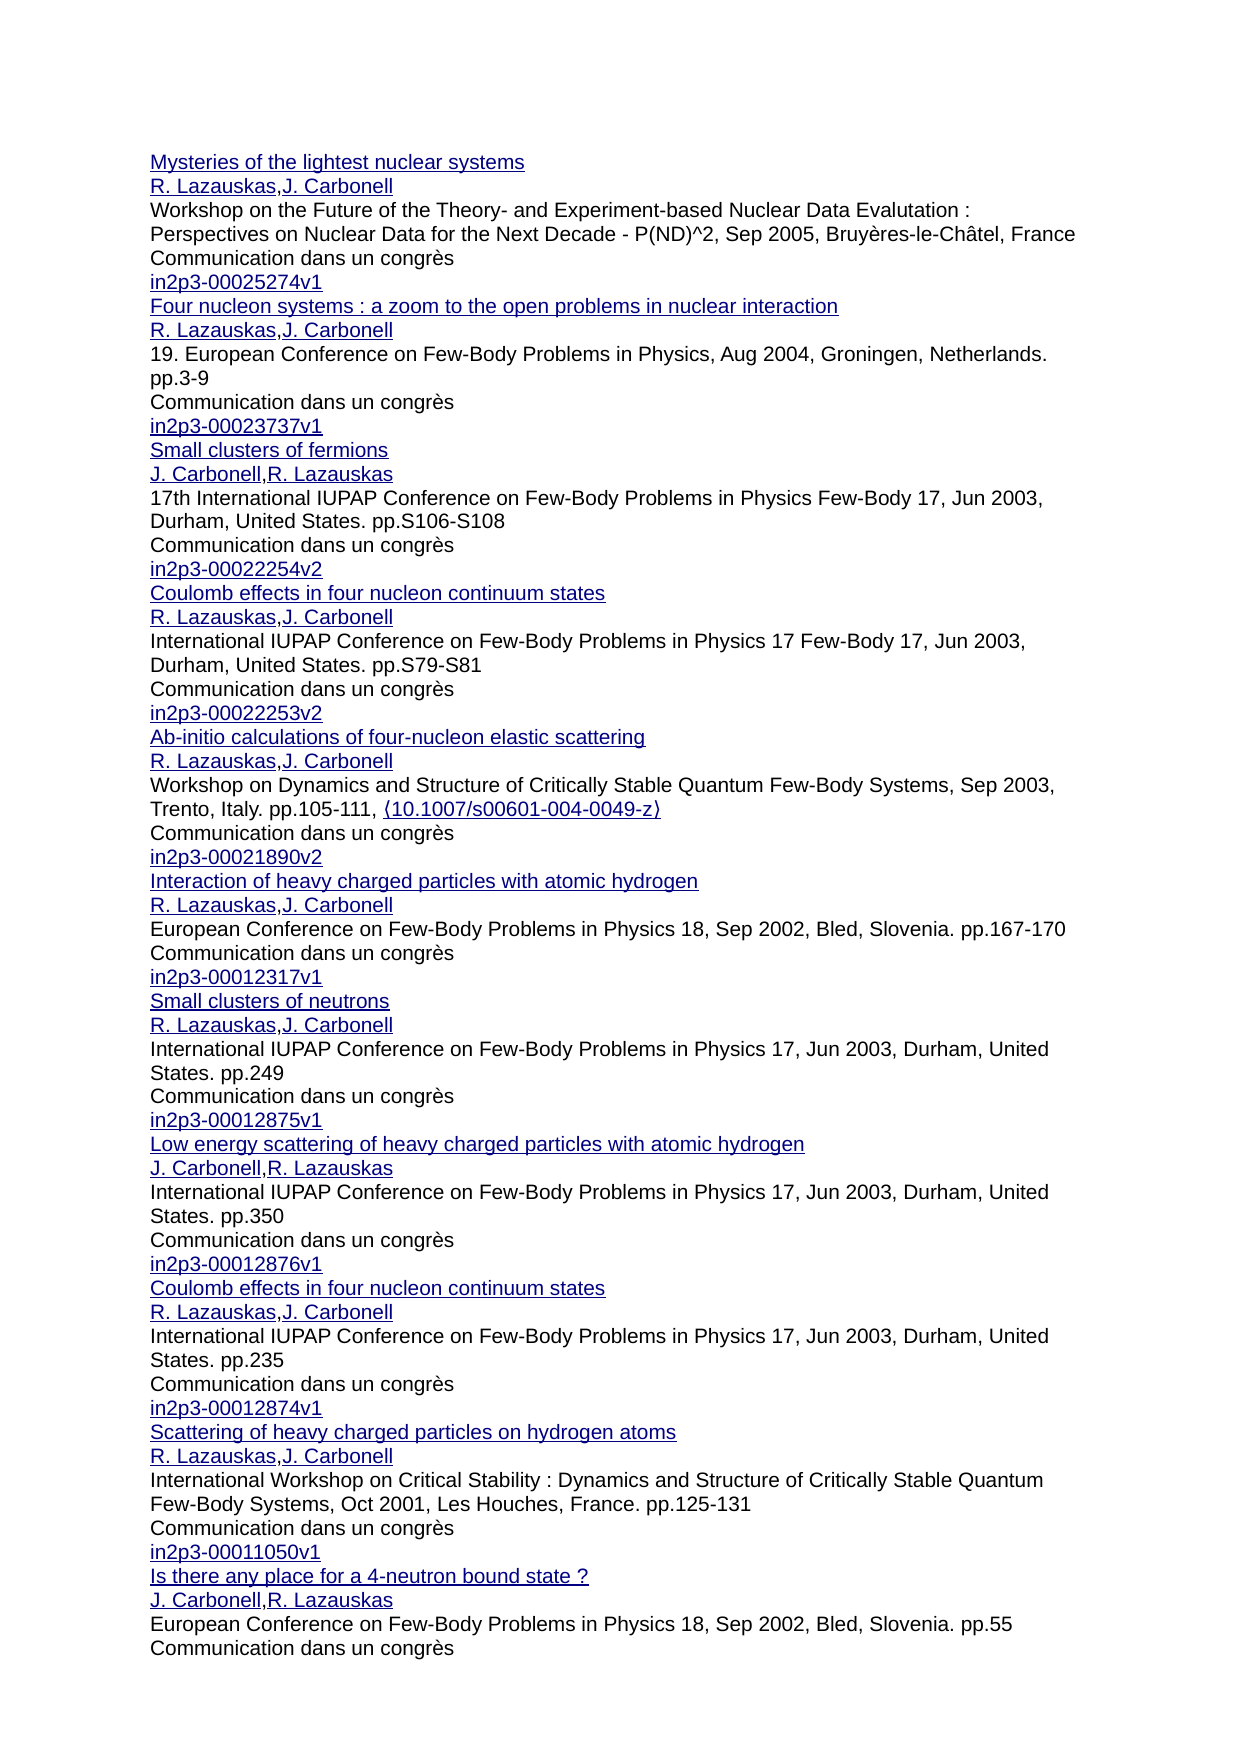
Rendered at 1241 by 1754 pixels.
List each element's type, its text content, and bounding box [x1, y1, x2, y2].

table_cell Small clusters of fermions J. Carbonell,R. Lazauskas 17th International IUPAP Conference on Few-Body Problems in Physics Few-Body 17, Jun 2003, Durham, United States. pp.S106-S108 Communication dans un congrès in2p3-00022254v2 [150, 438, 1090, 581]
table_cell Is there any place for a 4-neutron bound state ? J. Carbonell,R. Lazauskas European Conference on Few-Body Problems in Physics 18, Sep 2002, Bled, Slovenia. pp.55 Communication dans un congrès [150, 1564, 1090, 1659]
table_cell Interaction of heavy charged particles with atomic hydrogen R. Lazauskas,J. Carbonell European Conference on Few-Body Problems in Physics 18, Sep 2002, Bled, Slovenia. pp.167-170 Communication dans un congrès in2p3-00012317v1 [150, 869, 1090, 988]
table_cell Coulomb effects in four nucleon continuum states R. Lazauskas,J. Carbonell International IUPAP Conference on Few-Body Problems in Physics 17, Jun 2003, Durham, United States. pp.235 Communication dans un congrès in2p3-00012874v1 [150, 1276, 1090, 1420]
table_cell Small clusters of neutrons R. Lazauskas,J. Carbonell International IUPAP Conference on Few-Body Problems in Physics 17, Jun 2003, Durham, United States. pp.249 Communication dans un congrès in2p3-00012875v1 [150, 989, 1090, 1132]
table_cell Mysteries of the lightest nuclear systems R. Lazauskas,J. Carbonell Workshop on the Future of the Theory- and Experiment-based Nuclear Data Evalutation : Perspectives on Nuclear Data for the Next Decade - P(ND)^2, Sep 2005, Bruyères-le-Châtel, France Communication dans un congrès in2p3-00025274v1 [150, 150, 1090, 294]
table_cell Coulomb effects in four nucleon continuum states R. Lazauskas,J. Carbonell International IUPAP Conference on Few-Body Problems in Physics 17 Few-Body 17, Jun 2003, Durham, United States. pp.S79-S81 Communication dans un congrès in2p3-00022253v2 [150, 581, 1090, 725]
table_cell Low energy scattering of heavy charged particles with atomic hydrogen J. Carbonell,R. Lazauskas International IUPAP Conference on Few-Body Problems in Physics 17, Jun 2003, Durham, United States. pp.350 Communication dans un congrès in2p3-00012876v1 [150, 1132, 1090, 1276]
table_cell Scattering of heavy charged particles on hydrogen atoms R. Lazauskas,J. Carbonell International Workshop on Critical Stability : Dynamics and Structure of Critically Stable Quantum Few-Body Systems, Oct 2001, Les Houches, France. pp.125-131 Communication dans un congrès in2p3-00011050v1 [150, 1420, 1090, 1563]
table_cell Four nucleon systems : a zoom to the open problems in nuclear interaction R. Lazauskas,J. Carbonell 19. European Conference on Few-Body Problems in Physics, Aug 2004, Groningen, Netherlands. pp.3-9 Communication dans un congrès in2p3-00023737v1 [150, 294, 1090, 437]
table_cell Ab-initio calculations of four-nucleon elastic scattering R. Lazauskas,J. Carbonell Workshop on Dynamics and Structure of Critically Stable Quantum Few-Body Systems, Sep 2003, Trento, Italy. pp.105-111, ⟨10.1007/s00601-004-0049-z⟩ Communication dans un congrès in2p3-00021890v2 [150, 725, 1090, 869]
